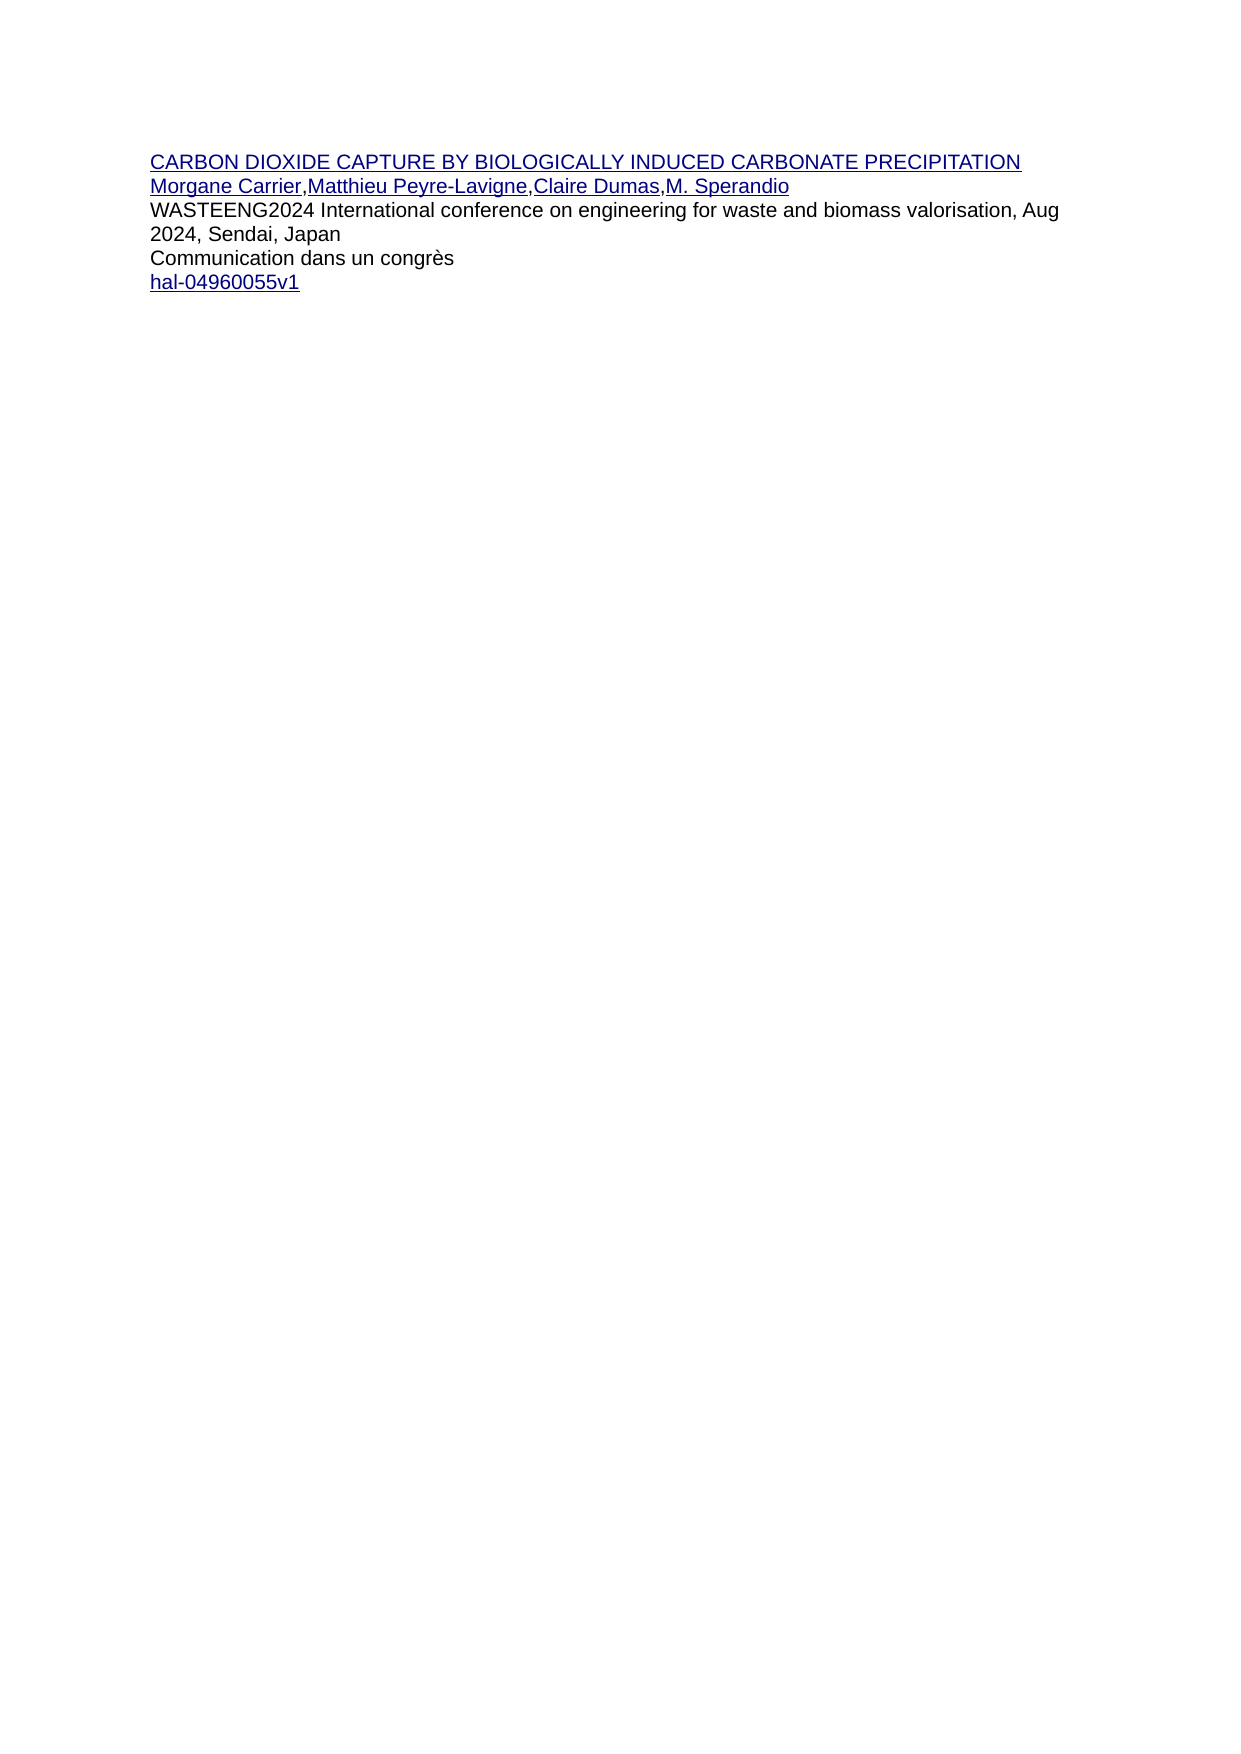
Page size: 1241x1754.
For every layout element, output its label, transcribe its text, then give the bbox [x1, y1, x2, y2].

table_header CARBON DIOXIDE CAPTURE BY BIOLOGICALLY INDUCED CARBONATE PRECIPITATION Morgane Carrier,Matthieu Peyre-Lavigne,Claire Dumas,M. Sperandio WASTEENG2024 International conference on engineering for waste and biomass valorisation, Aug 2024, Sendai, Japan Communication dans un congrès hal-04960055v1 [150, 150, 1090, 294]
